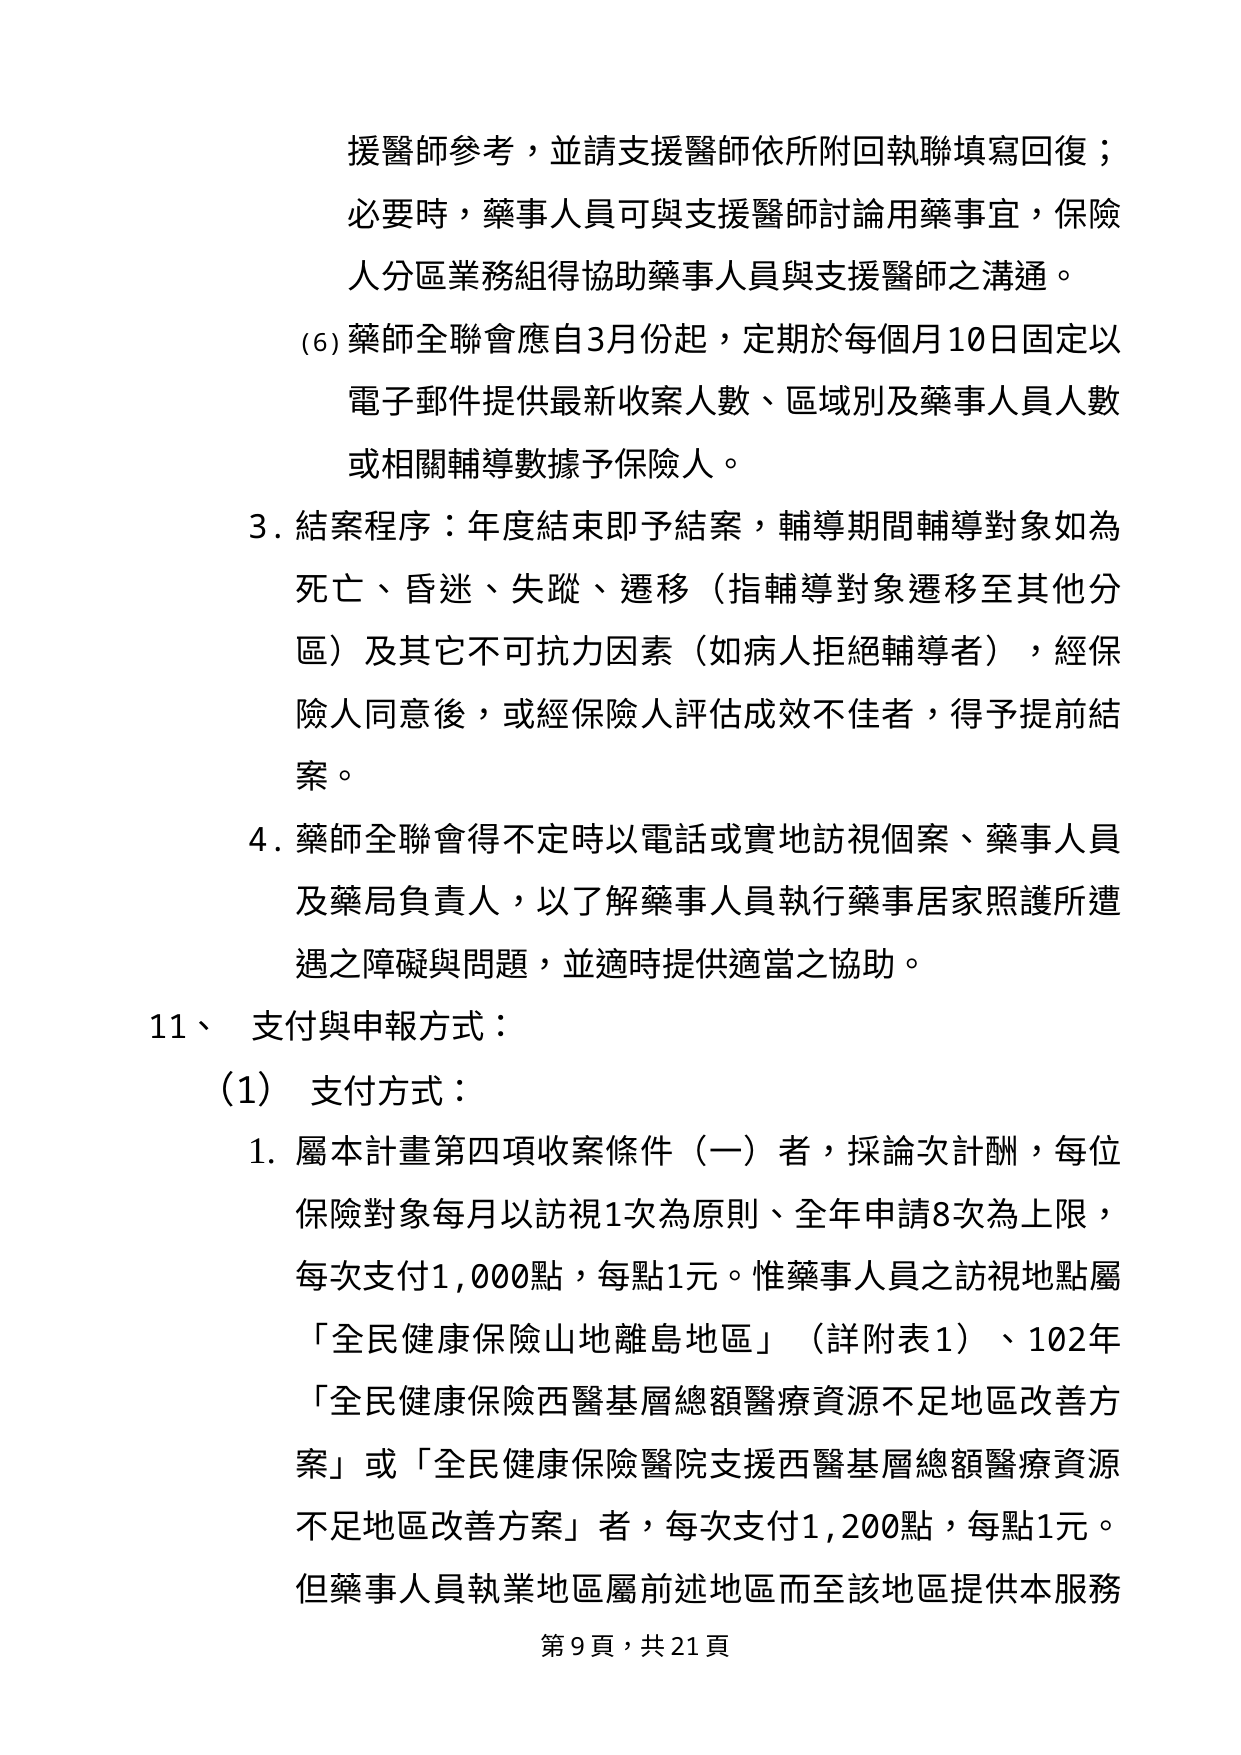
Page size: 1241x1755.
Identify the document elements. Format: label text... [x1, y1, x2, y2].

list 支付與申報方式： [148, 983, 1122, 1045]
list 藥師全聯會應自3月份起，定期於每個月10日固定以電子郵件提供最新收案人數、區域別及藥事人員人數或相關輔導數據予保險人。 [298, 295, 1122, 483]
list 支付方式： [198, 1045, 1122, 1108]
list 藥師全聯會得不定時以電話或實地訪視個案、藥事人員及藥局負責人，以了解藥事人員執行藥事居家照護所遭遇之障礙與問題，並適時提供適當之協助。 [248, 795, 1122, 983]
list 援醫師參考，並請支援醫師依所附回執聯填寫回復；必要時，藥事人員可與支援醫師討論用藥事宜，保險人分區業務組得協助藥事人員與支援醫師之溝通。 [298, 108, 1122, 295]
list 結案程序：年度結束即予結案，輔導期間輔導對象如為死亡、昏迷、失蹤、遷移（指輔導對象遷移至其他分區）及其它不可抗力因素（如病人拒絕輔導者），經保險人同意後，或經保險人評估成效不佳者，得予提前結案。 [248, 483, 1122, 795]
list 屬本計畫第四項收案條件（一）者，採論次計酬，每位保險對象每月以訪視1次為原則、全年申請8次為上限，每次支付1,000點，每點1元。惟藥事人員之訪視地點屬「全民健康保險山地離島地區」（詳附表1）、102年「全民健康保險西醫基層總額醫療資源不足地區改善方案」或「全民健康保險醫院支援西醫基層總額醫療資源不足地區改善方案」者，每次支付1,200點，每點1元。但藥事人員執業地區屬前述地區而至該地區提供本服務 [248, 1108, 1122, 1608]
